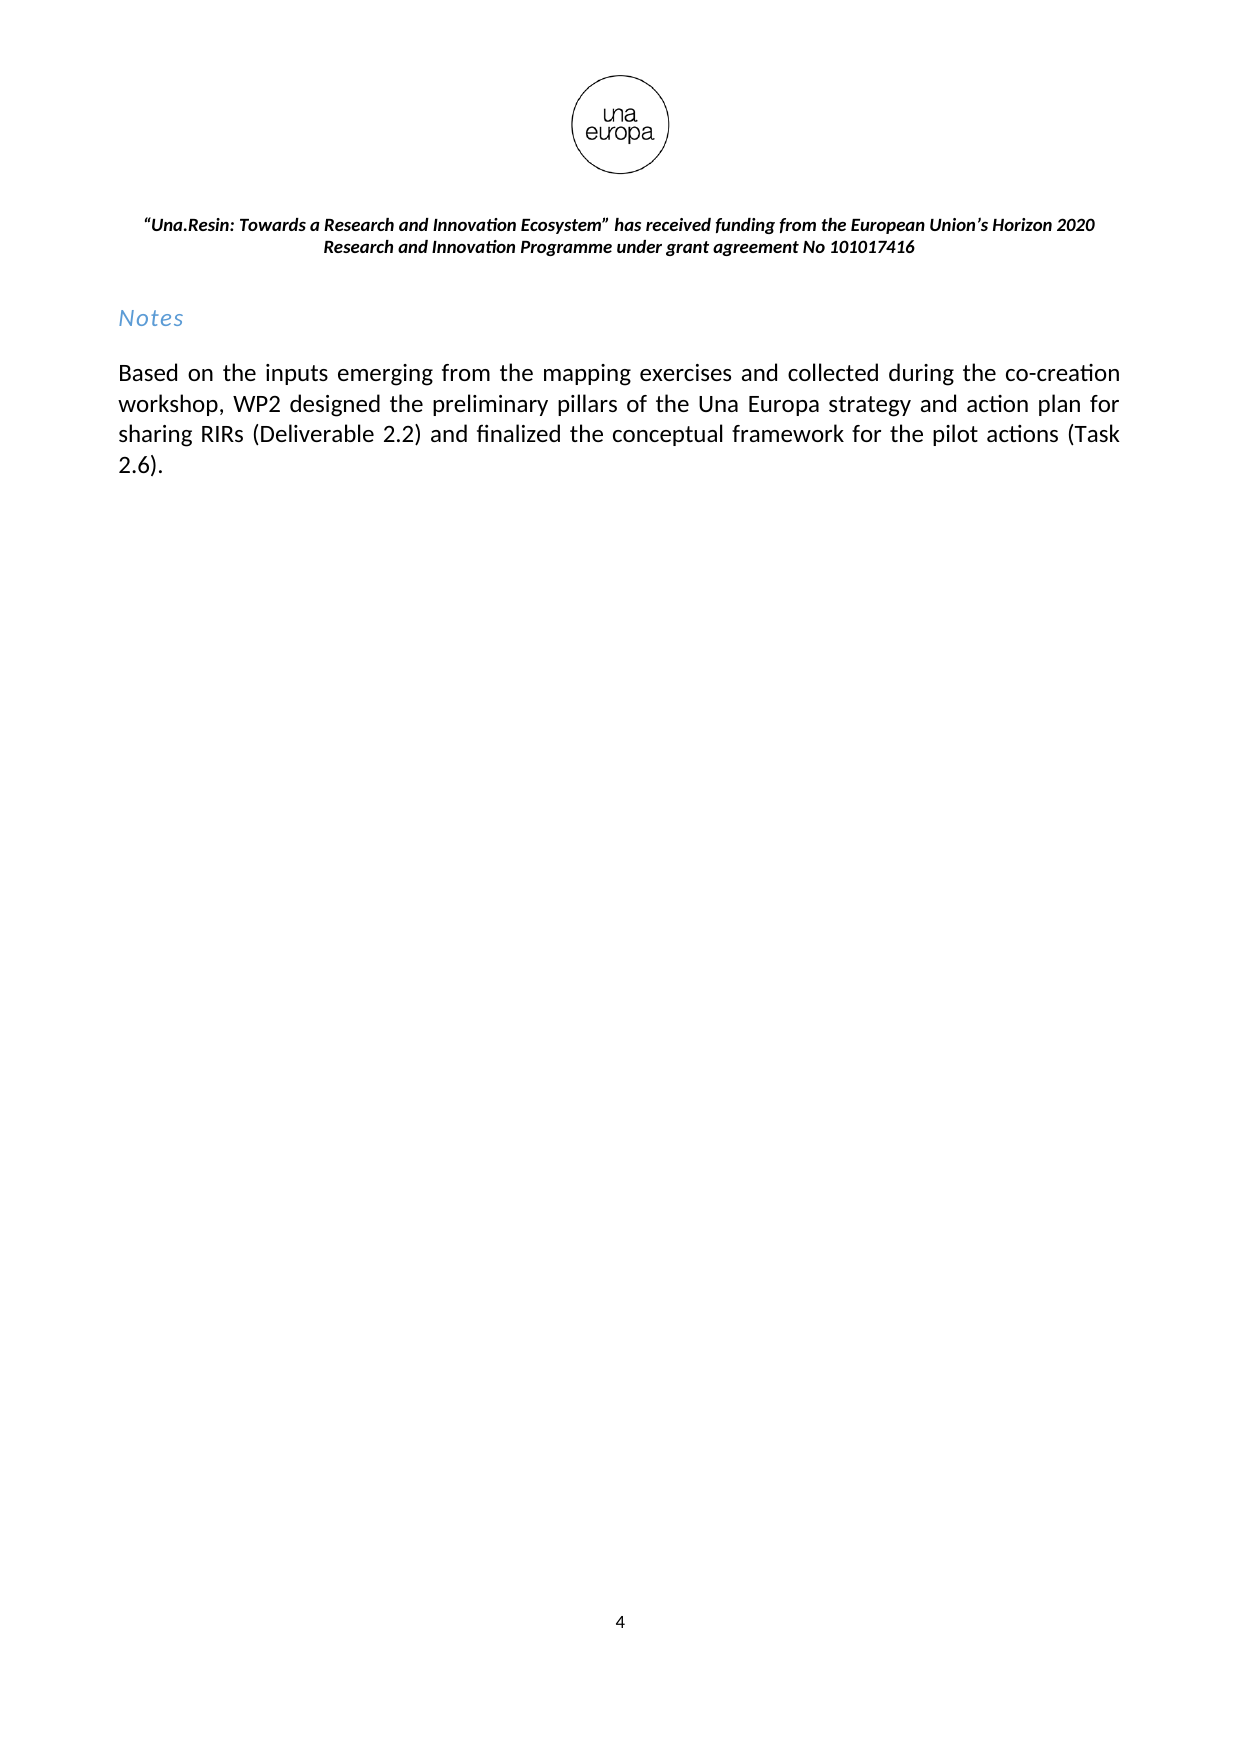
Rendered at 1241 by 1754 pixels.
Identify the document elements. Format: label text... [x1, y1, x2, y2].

text Notes [118, 302, 1122, 332]
text Based on the inputs emerging from the mapping exercises and collected during the co-creation workshop, WP2 designed the preliminary pillars of the Una Europa strategy and action plan for sharing RIRs (Deliverable 2.2) and finalized the conceptual framework for the pilot actions (Task 2.6). [118, 357, 1122, 479]
